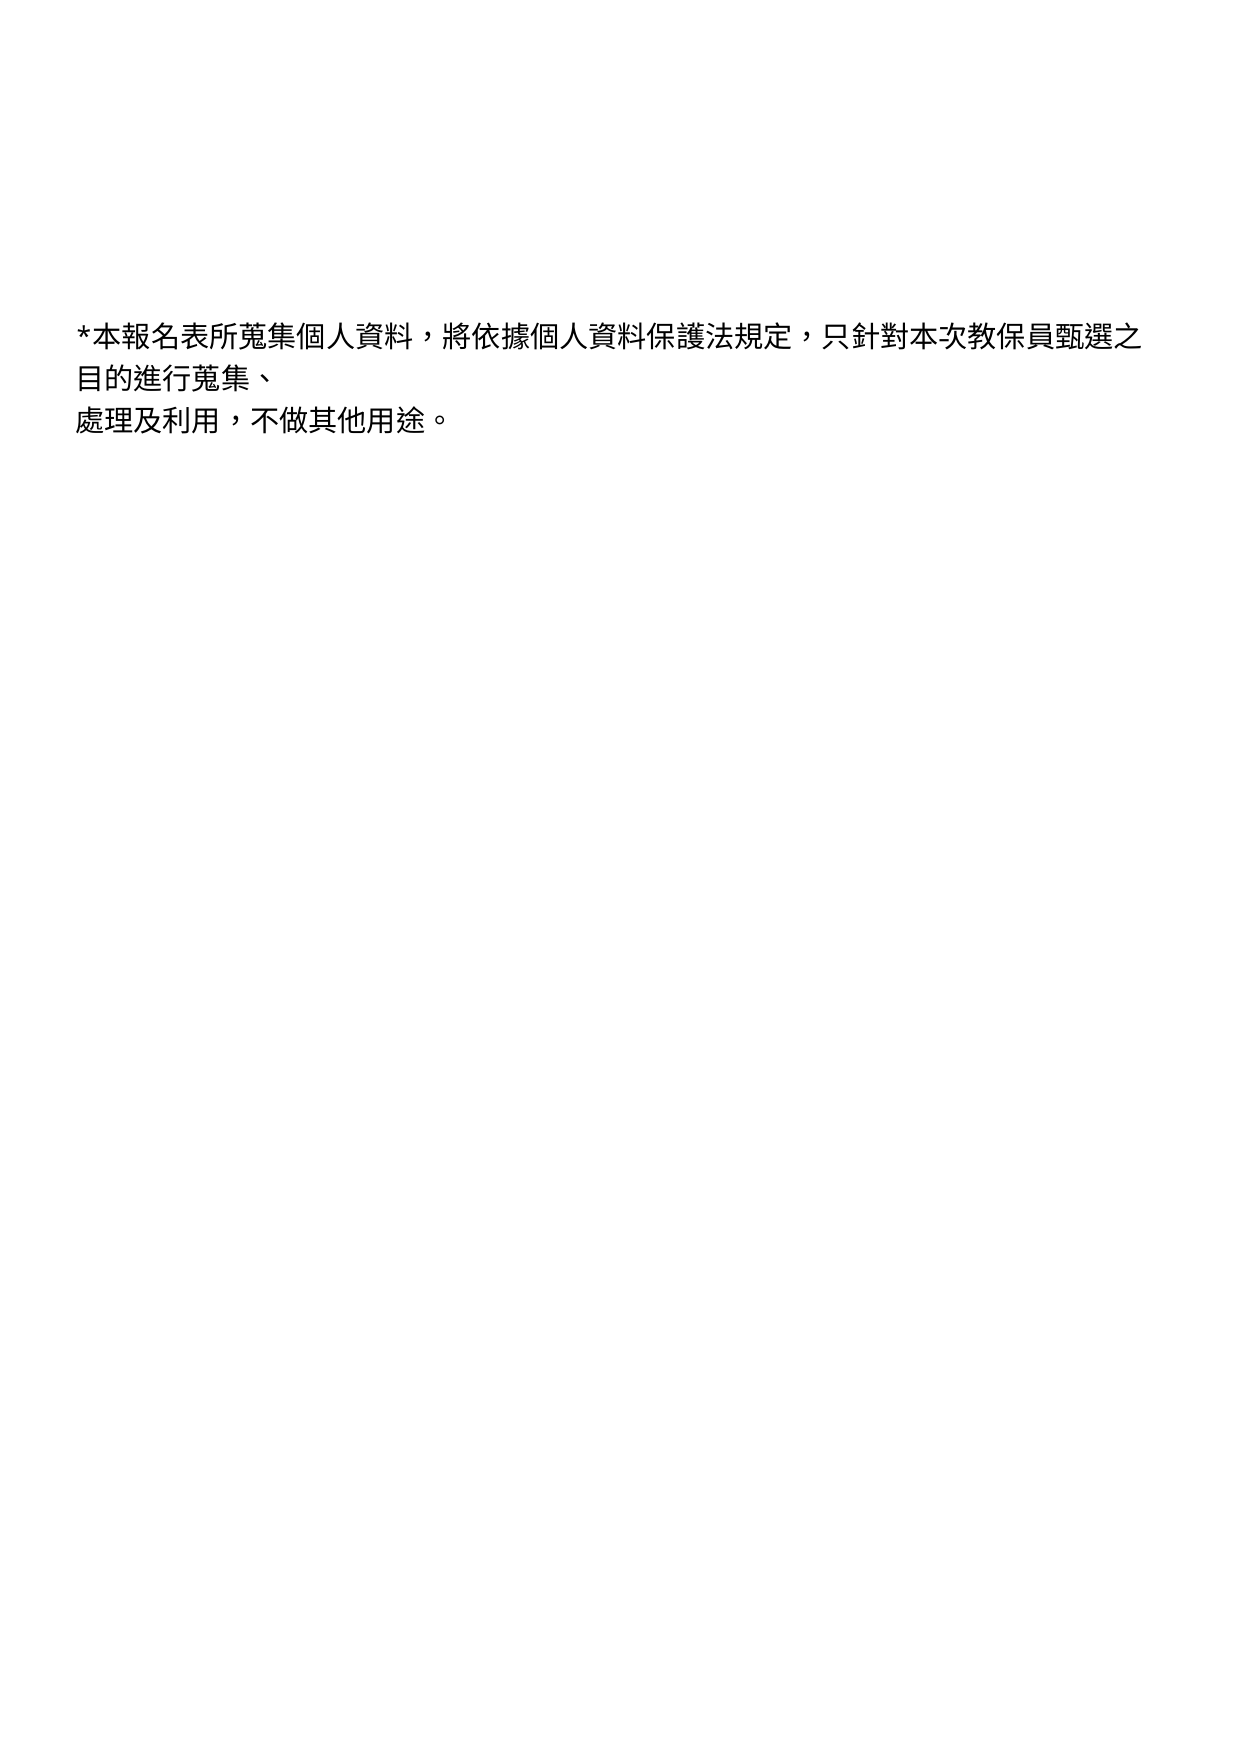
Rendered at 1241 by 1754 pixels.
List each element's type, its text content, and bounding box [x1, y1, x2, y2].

text *本報名表所蒐集個人資料，將依據個人資料保護法規定，只針對本次教保員甄選之目的進行蒐集、 [75, 313, 1165, 398]
text 處理及利用，不做其他用途。 [75, 398, 1165, 440]
